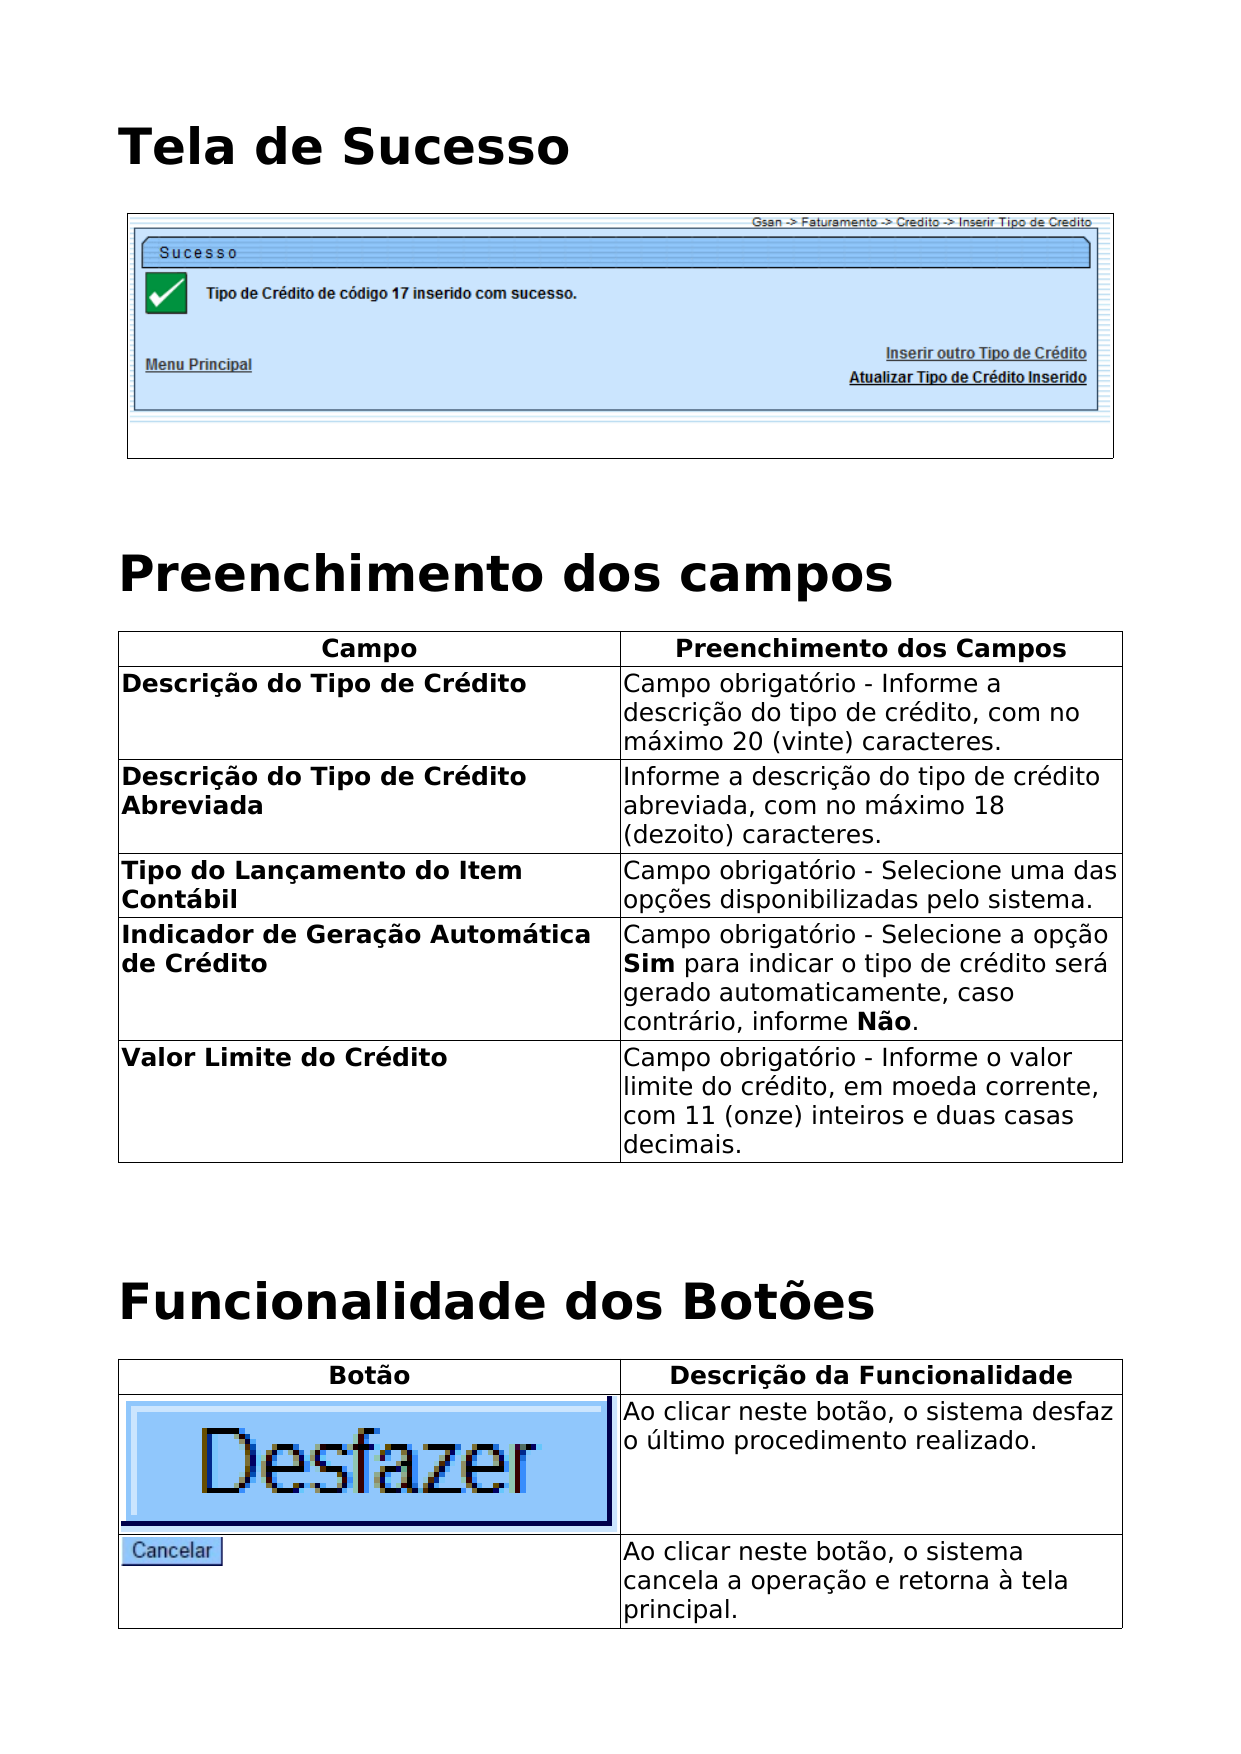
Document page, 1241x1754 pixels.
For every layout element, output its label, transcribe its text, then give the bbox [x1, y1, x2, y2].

table_cell Campo obrigatório - Informe o valor limite do crédito, em moeda corrente, com 11 (onze) inteiros e duas casas decimais. [621, 1041, 1122, 1162]
table_cell [119, 1535, 620, 1628]
table_cell Campo obrigatório - Informe a descrição do tipo de crédito, com no máximo 20 (vinte) caracteres. [621, 667, 1122, 759]
subtitle Preenchimento dos campos [118, 545, 1122, 603]
picture [121, 1396, 618, 1532]
table_cell Tipo do Lançamento do Item Contábil [119, 854, 620, 917]
table_header Campo [119, 632, 620, 666]
table_cell Indicador de Geração Automática de Crédito [119, 918, 620, 1040]
table_cell Descrição do Tipo de Crédito Abreviada [119, 760, 620, 853]
table_cell Ao clicar neste botão, o sistema desfaz o último procedimento realizado. [621, 1395, 1122, 1534]
table_header Botão [119, 1360, 620, 1394]
picture [129, 215, 1111, 426]
table_cell Campo obrigatório - Selecione uma das opções disponibilizadas pelo sistema. [621, 854, 1122, 917]
subtitle Funcionalidade dos Botões [118, 1273, 1122, 1331]
table_header Descrição da Funcionalidade [621, 1360, 1122, 1394]
table_cell Descrição do Tipo de Crédito [119, 667, 620, 759]
table_cell Ao clicar neste botão, o sistema cancela a operação e retorna à tela principal. [621, 1535, 1122, 1628]
table_header [128, 214, 1113, 458]
table_cell Campo obrigatório - Selecione a opção Sim para indicar o tipo de crédito será gerado automaticamente, caso contrário, informe Não. [621, 918, 1122, 1040]
table_cell Valor Limite do Crédito [119, 1041, 620, 1162]
table_header Preenchimento dos Campos [621, 632, 1122, 666]
subtitle Tela de Sucesso [118, 118, 1122, 176]
picture [121, 1537, 223, 1566]
table_cell Informe a descrição do tipo de crédito abreviada, com no máximo 18 (dezoito) caracteres. [621, 760, 1122, 853]
